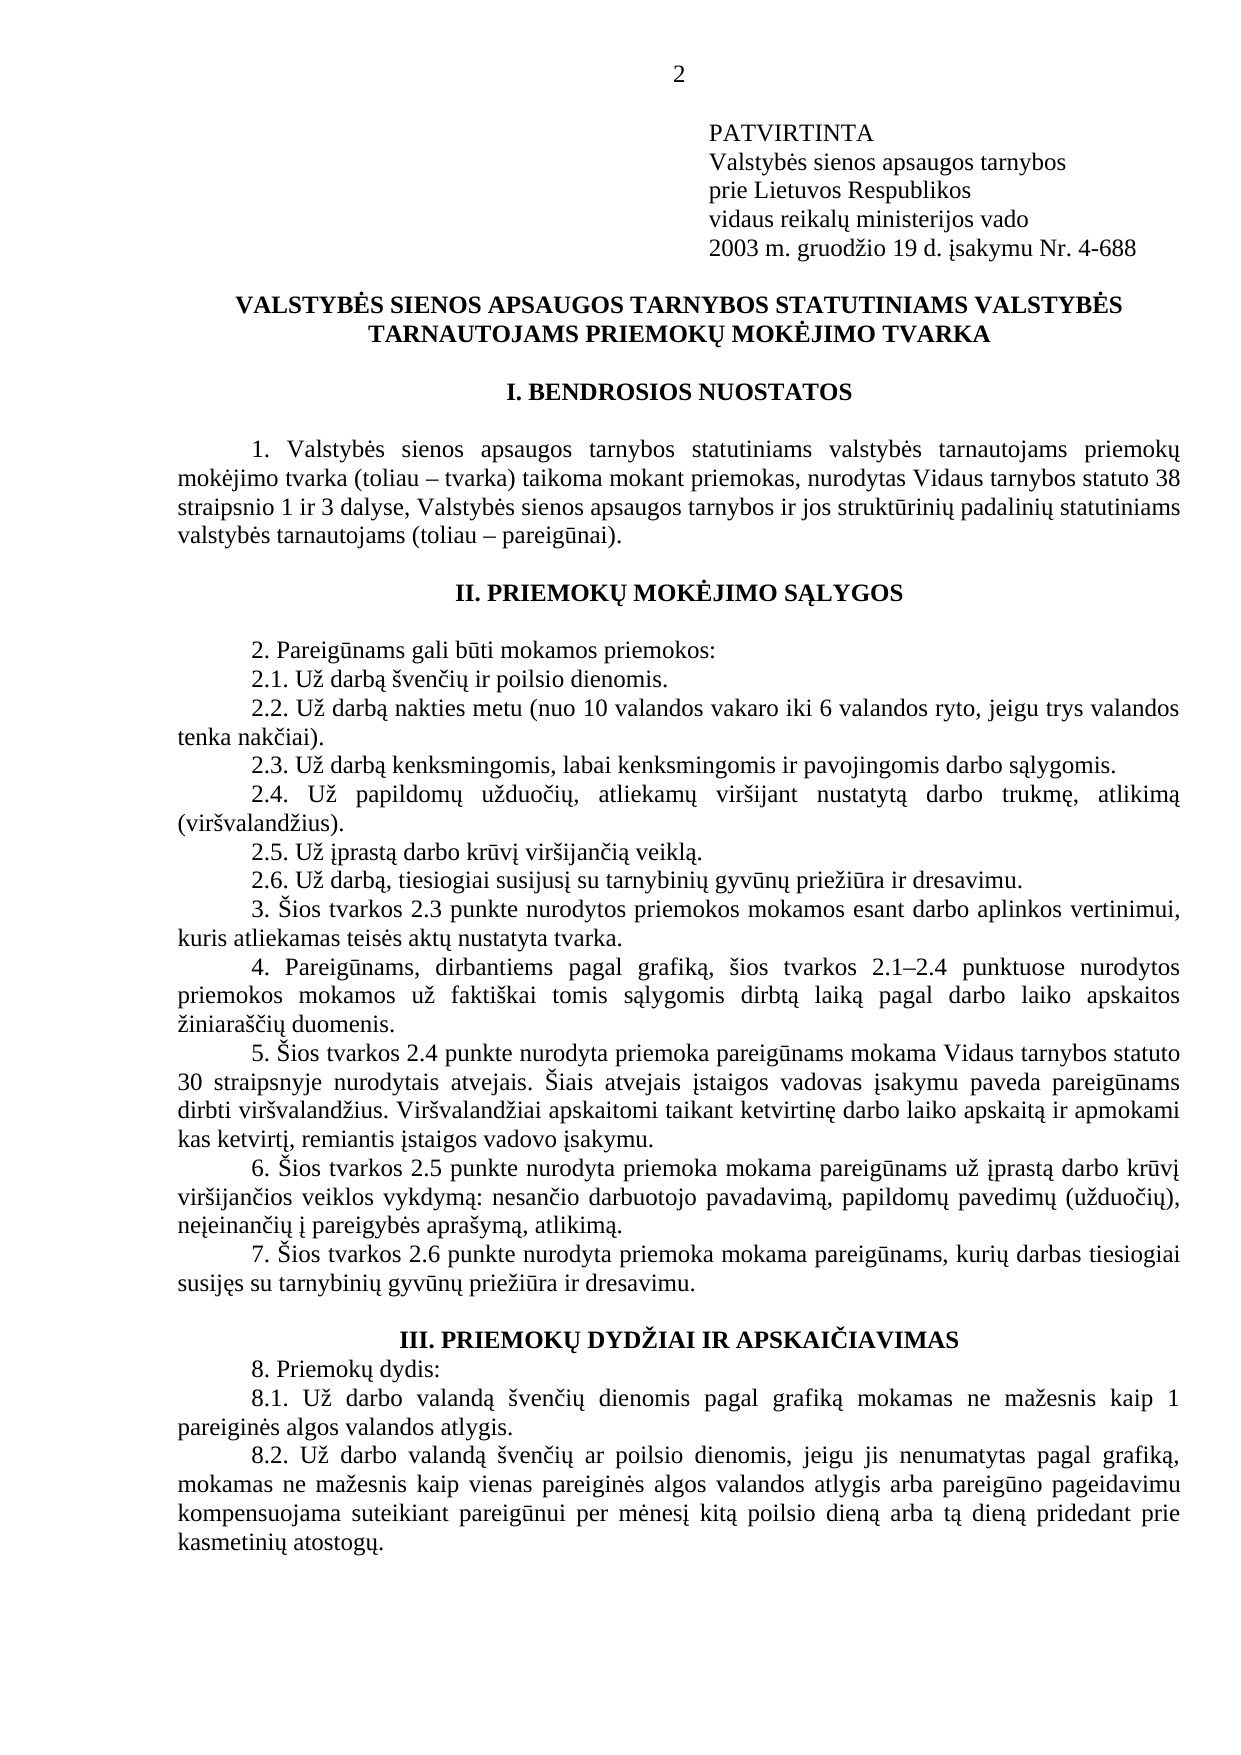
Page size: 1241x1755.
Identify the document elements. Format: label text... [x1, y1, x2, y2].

text 8. Priemokų dydis: [177, 1354, 1181, 1383]
text VALSTYBĖS SIENOS APSAUGOS TARNYBOS STATUTINIAMS VALSTYBĖS TARNAUTOJAMS PRIEMOKŲ MOKĖJIMO TVARKA [177, 291, 1181, 348]
text 2.4. Už papildomų užduočių, atliekamų viršijant nustatytą darbo trukmę, atlikimą (viršvalandžius). [177, 779, 1181, 837]
text II. PRIEMOKŲ MOKĖJIMO SĄLYGOS [177, 578, 1181, 607]
text 2.2. Už darbą nakties metu (nuo 10 valandos vakaro iki 6 valandos ryto, jeigu trys valandos tenka nakčiai). [177, 693, 1181, 751]
text 4. Pareigūnams, dirbantiems pagal grafiką, šios tvarkos 2.1–2.4 punktuose nurodytos priemokos mokamos už faktiškai tomis sąlygomis dirbtą laiką pagal darbo laiko apskaitos žiniaraščių duomenis. [177, 952, 1181, 1038]
text I. BENDROSIOS NUOSTATOS [177, 377, 1181, 406]
text 2003 m. gruodžio 19 d. įsakymu Nr. 4-688 [177, 233, 1181, 262]
text prie Lietuvos Respublikos [177, 176, 1181, 204]
text 5. Šios tvarkos 2.4 punkte nurodyta priemoka pareigūnams mokama Vidaus tarnybos statuto 30 straipsnyje nurodytais atvejais. Šiais atvejais įstaigos vadovas įsakymu paveda pareigūnams dirbti viršvalandžius. Viršvalandžiai apskaitomi taikant ketvirtinę darbo laiko apskaitą ir apmokami kas ketvirtį, remiantis įstaigos vadovo įsakymu. [177, 1038, 1181, 1153]
text 2.5. Už įprastą darbo krūvį viršijančią veiklą. [177, 837, 1181, 866]
text PATVIRTINTA [709, 118, 1181, 147]
text 8.1. Už darbo valandą švenčių dienomis pagal grafiką mokamas ne mažesnis kaip 1 pareiginės algos valandos atlygis. [177, 1383, 1181, 1441]
text 2.1. Už darbą švenčių ir poilsio dienomis. [177, 664, 1181, 693]
text Valstybės sienos apsaugos tarnybos [177, 147, 1181, 176]
text 3. Šios tvarkos 2.3 punkte nurodytos priemokos mokamos esant darbo aplinkos vertinimui, kuris atliekamas teisės aktų nustatyta tvarka. [177, 894, 1181, 952]
text 6. Šios tvarkos 2.5 punkte nurodyta priemoka mokama pareigūnams už įprastą darbo krūvį viršijančios veiklos vykdymą: nesančio darbuotojo pavadavimą, papildomų pavedimų (užduočių), neįeinančių į pareigybės aprašymą, atlikimą. [177, 1153, 1181, 1239]
text vidaus reikalų ministerijos vado [177, 204, 1181, 233]
text 2. Pareigūnams gali būti mokamos priemokos: [177, 636, 1181, 664]
text 2.3. Už darbą kenksmingomis, labai kenksmingomis ir pavojingomis darbo sąlygomis. [177, 751, 1181, 779]
text III. PRIEMOKŲ DYDŽIAI IR APSKAIČIAVIMAS [177, 1326, 1181, 1354]
text 1. Valstybės sienos apsaugos tarnybos statutiniams valstybės tarnautojams priemokų mokėjimo tvarka (toliau – tvarka) taikoma mokant priemokas, nurodytas Vidaus tarnybos statuto 38 straipsnio 1 ir 3 dalyse, Valstybės sienos apsaugos tarnybos ir jos struktūrinių padalinių statutiniams valstybės tarnautojams (toliau – pareigūnai). [177, 434, 1181, 549]
text 8.2. Už darbo valandą švenčių ar poilsio dienomis, jeigu jis nenumatytas pagal grafiką, mokamas ne mažesnis kaip vienas pareiginės algos valandos atlygis arba pareigūno pageidavimu kompensuojama suteikiant pareigūnui per mėnesį kitą poilsio dieną arba tą dieną pridedant prie kasmetinių atostogų. [177, 1441, 1181, 1556]
text 7. Šios tvarkos 2.6 punkte nurodyta priemoka mokama pareigūnams, kurių darbas tiesiogiai susijęs su tarnybinių gyvūnų priežiūra ir dresavimu. [177, 1239, 1181, 1297]
text 2.6. Už darbą, tiesiogiai susijusį su tarnybinių gyvūnų priežiūra ir dresavimu. [177, 866, 1181, 894]
